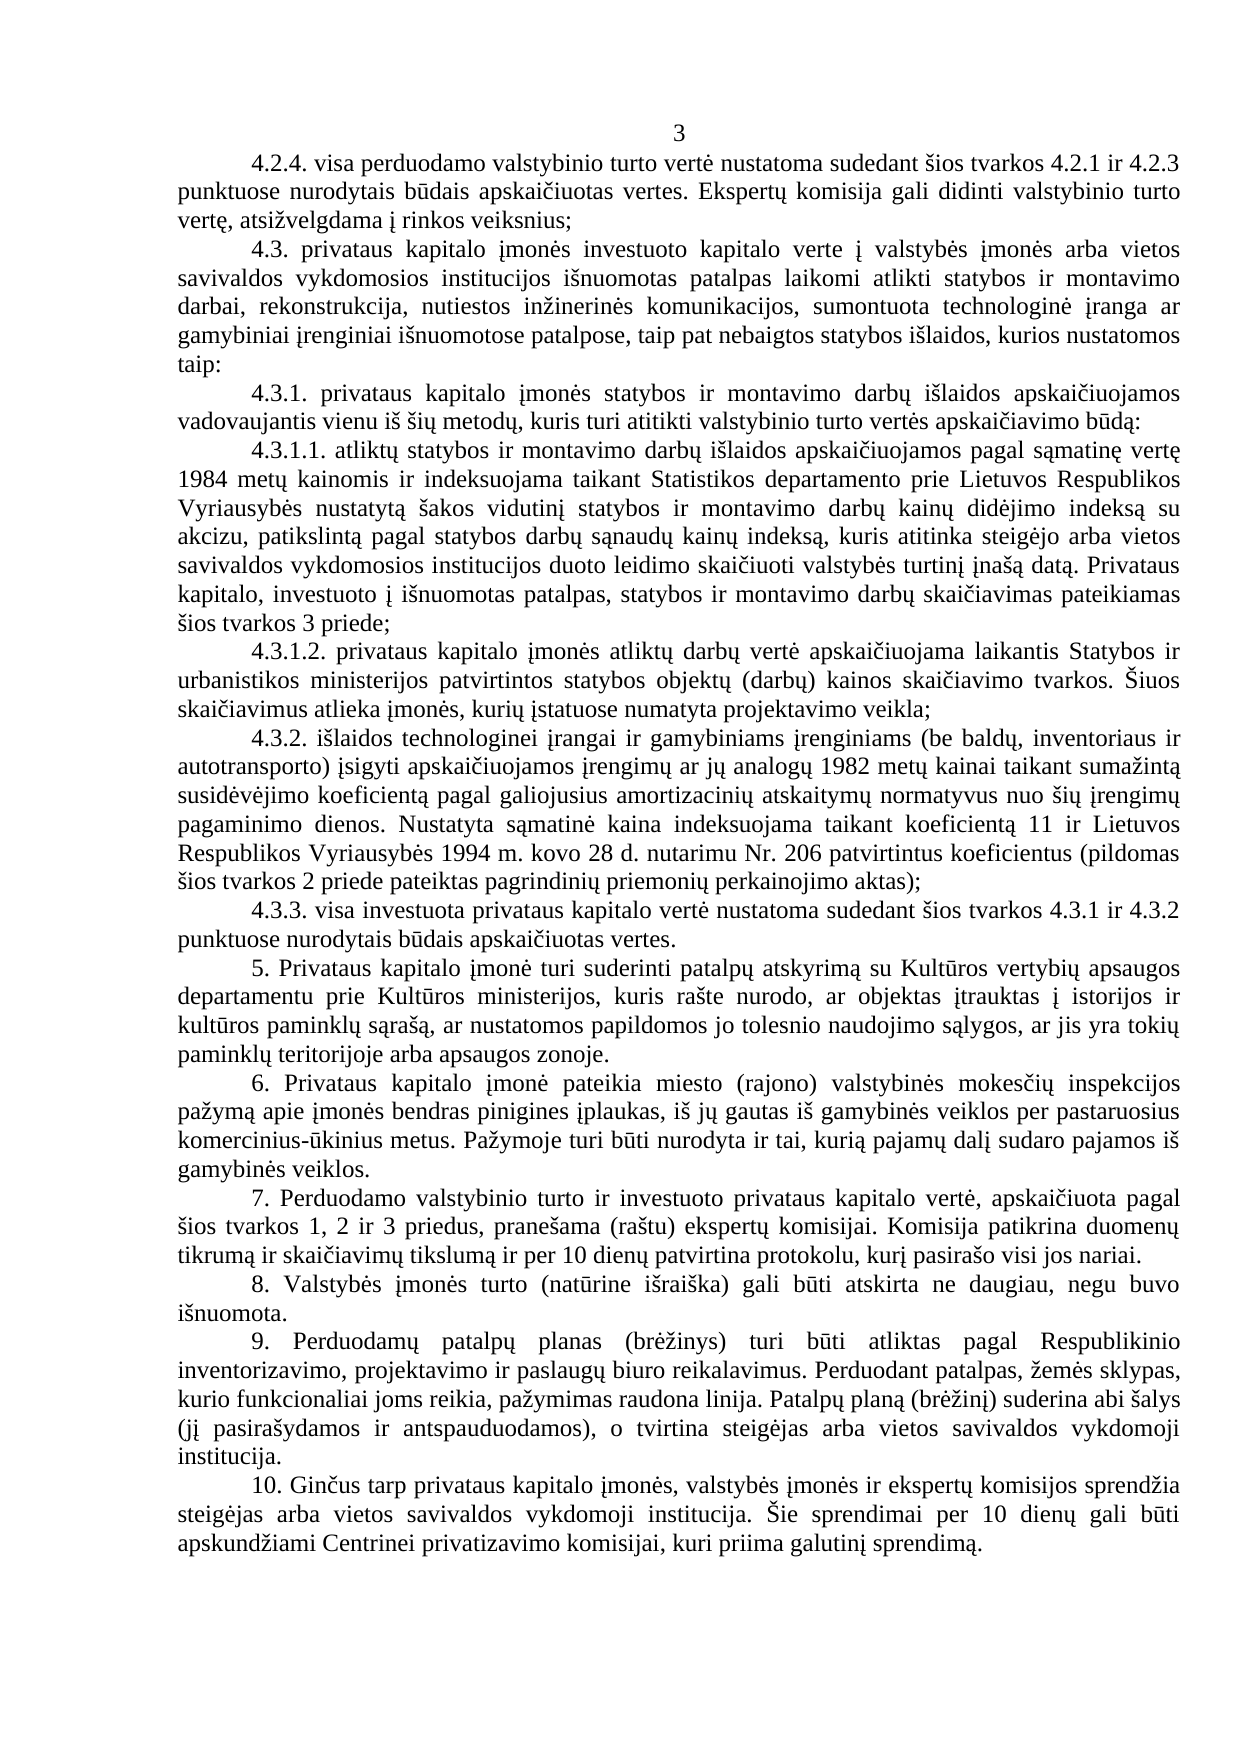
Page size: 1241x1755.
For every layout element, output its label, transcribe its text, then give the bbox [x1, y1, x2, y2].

text 4.3.2. išlaidos technologinei įrangai ir gamybiniams įrenginiams (be baldų, inventoriaus ir autotransporto) įsigyti apskaičiuojamos įrengimų ar jų analogų 1982 metų kainai taikant sumažintą susidėvėjimo koeficientą pagal galiojusius amortizacinių atskaitymų normatyvus nuo šių įrengimų pagaminimo dienos. Nustatyta sąmatinė kaina indeksuojama taikant koeficientą 11 ir Lietuvos Respublikos Vyriausybės 1994 m. kovo 28 d. nutarimu Nr. 206 patvirtintus koeficientus (pildomas šios tvarkos 2 priede pateiktas pagrindinių priemonių perkainojimo aktas); [177, 723, 1181, 895]
text 5. Privataus kapitalo įmonė turi suderinti patalpų atskyrimą su Kultūros vertybių apsaugos departamentu prie Kultūros ministerijos, kuris rašte nurodo, ar objektas įtrauktas į istorijos ir kultūros paminklų sąrašą, ar nustatomos papildomos jo tolesnio naudojimo sąlygos, ar jis yra tokių paminklų teritorijoje arba apsaugos zonoje. [177, 953, 1181, 1068]
text 9. Perduodamų patalpų planas (brėžinys) turi būti atliktas pagal Respublikinio inventorizavimo, projektavimo ir paslaugų biuro reikalavimus. Perduodant patalpas, žemės sklypas, kurio funkcionaliai joms reikia, pažymimas raudona linija. Patalpų planą (brėžinį) suderina abi šalys (jį pasirašydamos ir antspauduodamos), o tvirtina steigėjas arba vietos savivaldos vykdomoji institucija. [177, 1326, 1181, 1470]
text 4.3.1. privataus kapitalo įmonės statybos ir montavimo darbų išlaidos apskaičiuojamos vadovaujantis vienu iš šių metodų, kuris turi atitikti valstybinio turto vertės apskaičiavimo būdą: [177, 378, 1181, 435]
text 6. Privataus kapitalo įmonė pateikia miesto (rajono) valstybinės mokesčių inspekcijos pažymą apie įmonės bendras pinigines įplaukas, iš jų gautas iš gamybinės veiklos per pastaruosius komercinius-ūkinius metus. Pažymoje turi būti nurodyta ir tai, kurią pajamų dalį sudaro pajamos iš gamybinės veiklos. [177, 1068, 1181, 1183]
text 4.3.3. visa investuota privataus kapitalo vertė nustatoma sudedant šios tvarkos 4.3.1 ir 4.3.2 punktuose nurodytais būdais apskaičiuotas vertes. [177, 895, 1181, 953]
text 8. Valstybės įmonės turto (natūrine išraiška) gali būti atskirta ne daugiau, negu buvo išnuomota. [177, 1269, 1181, 1326]
text 10. Ginčus tarp privataus kapitalo įmonės, valstybės įmonės ir ekspertų komisijos sprendžia steigėjas arba vietos savivaldos vykdomoji institucija. Šie sprendimai per 10 dienų gali būti apskundžiami Centrinei privatizavimo komisijai, kuri priima galutinį sprendimą. [177, 1470, 1181, 1556]
text 7. Perduodamo valstybinio turto ir investuoto privataus kapitalo vertė, apskaičiuota pagal šios tvarkos 1, 2 ir 3 priedus, pranešama (raštu) ekspertų komisijai. Komisija patikrina duomenų tikrumą ir skaičiavimų tikslumą ir per 10 dienų patvirtina protokolu, kurį pasirašo visi jos nariai. [177, 1183, 1181, 1269]
text 4.3.1.2. privataus kapitalo įmonės atliktų darbų vertė apskaičiuojama laikantis Statybos ir urbanistikos ministerijos patvirtintos statybos objektų (darbų) kainos skaičiavimo tvarkos. Šiuos skaičiavimus atlieka įmonės, kurių įstatuose numatyta projektavimo veikla; [177, 636, 1181, 723]
text 4.2.4. visa perduodamo valstybinio turto vertė nustatoma sudedant šios tvarkos 4.2.1 ir 4.2.3 punktuose nurodytais būdais apskaičiuotas vertes. Ekspertų komisija gali didinti valstybinio turto vertę, atsižvelgdama į rinkos veiksnius; [177, 148, 1181, 234]
text 4.3.1.1. atliktų statybos ir montavimo darbų išlaidos apskaičiuojamos pagal sąmatinę vertę 1984 metų kainomis ir indeksuojama taikant Statistikos departamento prie Lietuvos Respublikos Vyriausybės nustatytą šakos vidutinį statybos ir montavimo darbų kainų didėjimo indeksą su akcizu, patikslintą pagal statybos darbų sąnaudų kainų indeksą, kuris atitinka steigėjo arba vietos savivaldos vykdomosios institucijos duoto leidimo skaičiuoti valstybės turtinį įnašą datą. Privataus kapitalo, investuoto į išnuomotas patalpas, statybos ir montavimo darbų skaičiavimas pateikiamas šios tvarkos 3 priede; [177, 435, 1181, 636]
text 4.3. privataus kapitalo įmonės investuoto kapitalo verte į valstybės įmonės arba vietos savivaldos vykdomosios institucijos išnuomotas patalpas laikomi atlikti statybos ir montavimo darbai, rekonstrukcija, nutiestos inžinerinės komunikacijos, sumontuota technologinė įranga ar gamybiniai įrenginiai išnuomotose patalpose, taip pat nebaigtos statybos išlaidos, kurios nustatomos taip: [177, 234, 1181, 378]
